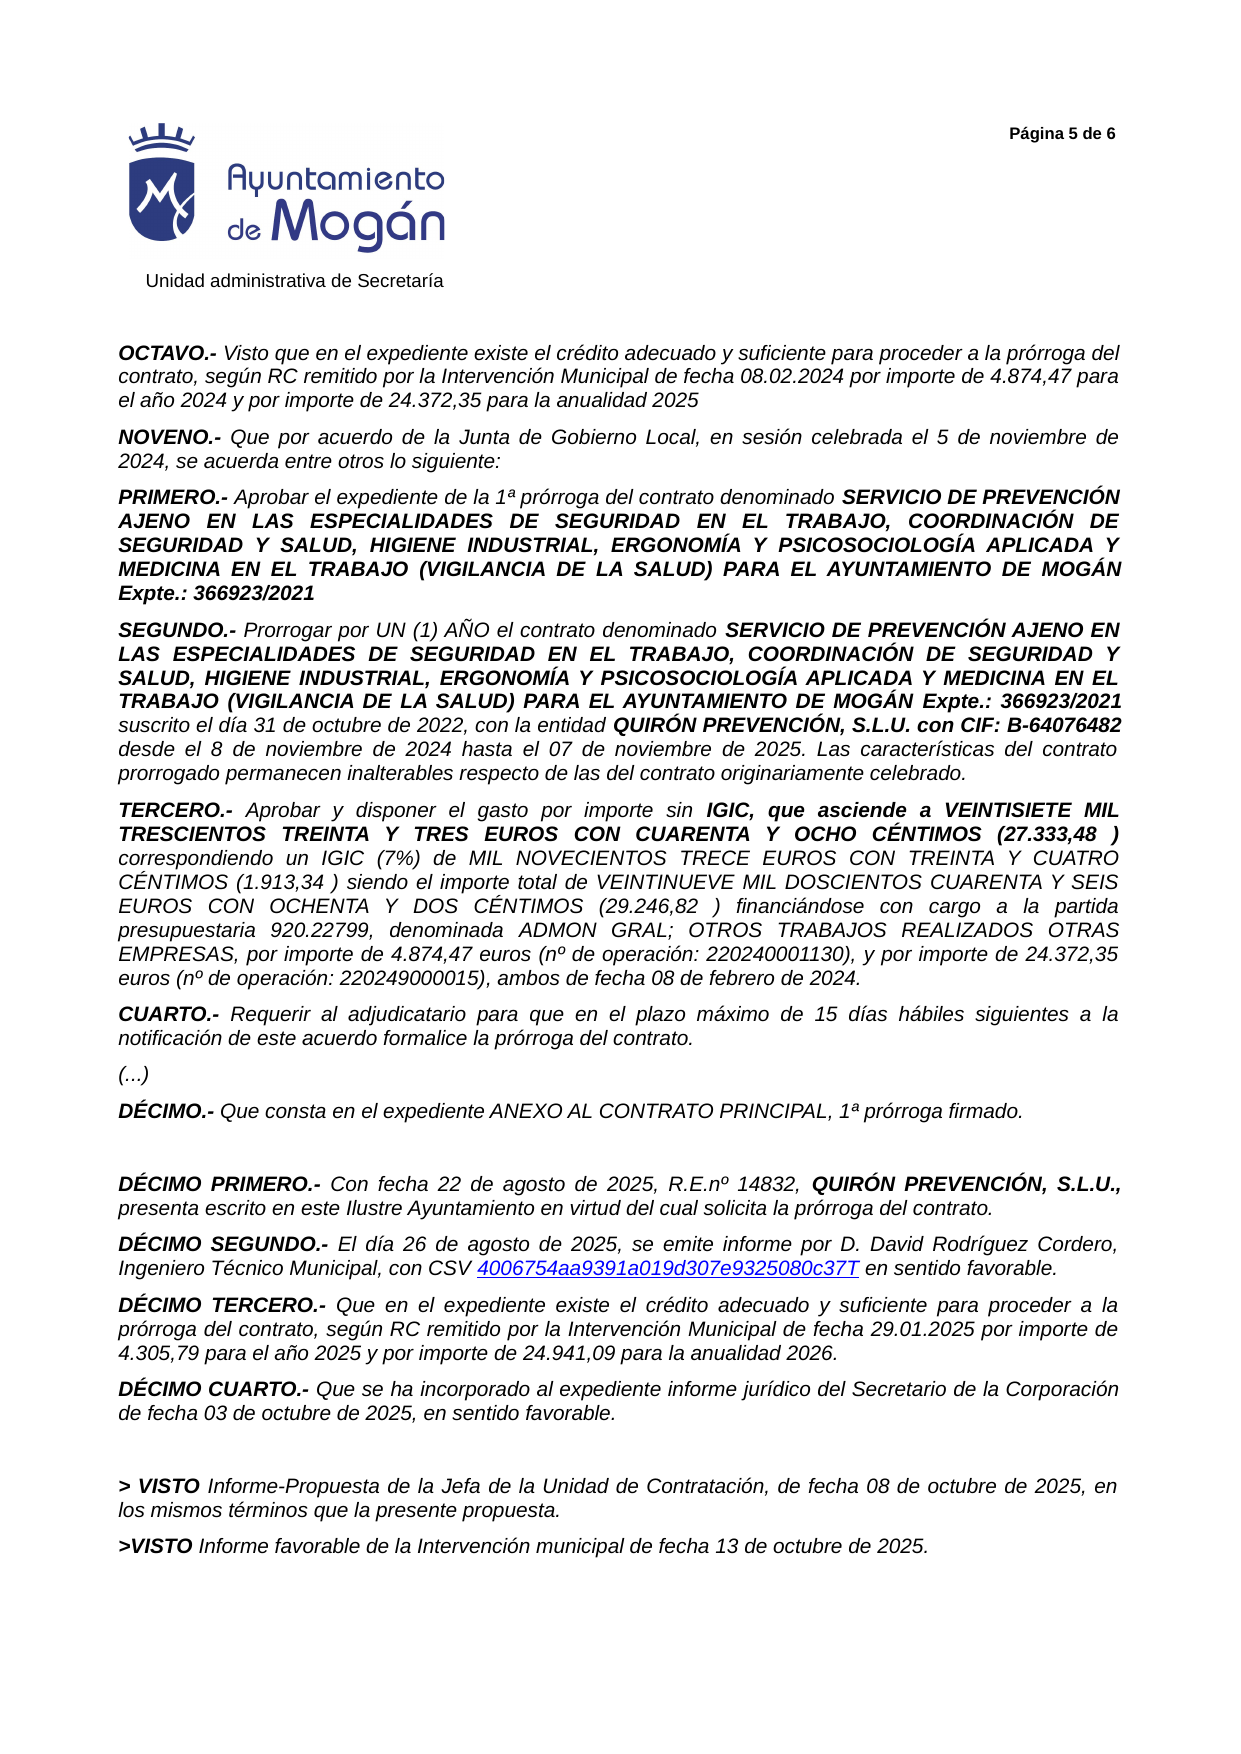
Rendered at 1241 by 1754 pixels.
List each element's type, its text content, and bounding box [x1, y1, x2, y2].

text DÉCIMO PRIMERO.- Con fecha 22 de agosto de 2025, R.E.nº 14832, QUIRÓN PREVENCIÓN, S.L.U., presenta escrito en este Ilustre Ayuntamiento en virtud del cual solicita la prórroga del contrato. [118, 1172, 1122, 1219]
text OCTAVO.- Visto que en el expediente existe el crédito adecuado y suficiente para proceder a la prórroga del contrato, según RC remitido por la Intervención Municipal de fecha 08.02.2024 por importe de 4.874,47 para el año 2024 y por importe de 24.372,35 para la anualidad 2025 [118, 340, 1122, 412]
text DÉCIMO SEGUNDO.- El día 26 de agosto de 2025, se emite informe por D. David Rodríguez Cordero, Ingeniero Técnico Municipal, con CSV 4006754aa9391a019d307e9325080c37T en sentido favorable. [118, 1232, 1122, 1280]
text PRIMERO.- Aprobar el expediente de la 1ª prórroga del contrato denominado SERVICIO DE PREVENCIÓN AJENO EN LAS ESPECIALIDADES DE SEGURIDAD EN EL TRABAJO, COORDINACIÓN DE SEGURIDAD Y SALUD, HIGIENE INDUSTRIAL, ERGONOMÍA Y PSICOSOCIOLOGÍA APLICADA Y MEDICINA EN EL TRABAJO (VIGILANCIA DE LA SALUD) PARA EL AYUNTAMIENTO DE MOGÁN Expte.: 366923/2021 [118, 485, 1122, 605]
text DÉCIMO TERCERO.- Que en el expediente existe el crédito adecuado y suficiente para proceder a la prórroga del contrato, según RC remitido por la Intervención Municipal de fecha 29.01.2025 por importe de 4.305,79 para el año 2025 y por importe de 24.941,09 para la anualidad 2026. [118, 1292, 1122, 1364]
text (...) [118, 1062, 1122, 1086]
text SEGUNDO.- Prorrogar por UN (1) AÑO el contrato denominado SERVICIO DE PREVENCIÓN AJENO EN LAS ESPECIALIDADES DE SEGURIDAD EN EL TRABAJO, COORDINACIÓN DE SEGURIDAD Y SALUD, HIGIENE INDUSTRIAL, ERGONOMÍA Y PSICOSOCIOLOGÍA APLICADA Y MEDICINA EN EL TRABAJO (VIGILANCIA DE LA SALUD) PARA EL AYUNTAMIENTO DE MOGÁN Expte.: 366923/2021 suscrito el día 31 de octubre de 2022, con la entidad QUIRÓN PREVENCIÓN, S.L.U. con CIF: B-64076482 desde el 8 de noviembre de 2024 hasta el 07 de noviembre de 2025. Las características del contrato prorrogado permanecen inalterables respecto de las del contrato originariamente celebrado. [118, 617, 1122, 785]
text CUARTO.- Requerir al adjudicatario para que en el plazo máximo de 15 días hábiles siguientes a la notificación de este acuerdo formalice la prórroga del contrato. [118, 1002, 1122, 1050]
picture [128, 123, 445, 259]
text >VISTO Informe favorable de la Intervención municipal de fecha 13 de octubre de 2025. [118, 1534, 1122, 1558]
text DÉCIMO CUARTO.- Que se ha incorporado al expediente informe jurídico del Secretario de la Corporación de fecha 03 de octubre de 2025, en sentido favorable. [118, 1377, 1122, 1425]
text > VISTO Informe-Propuesta de la Jefa de la Unidad de Contratación, de fecha 08 de octubre de 2025, en los mismos términos que la presente propuesta. [118, 1474, 1122, 1522]
text NOVENO.- Que por acuerdo de la Junta de Gobierno Local, en sesión celebrada el 5 de noviembre de 2024, se acuerda entre otros lo siguiente: [118, 425, 1122, 473]
text TERCERO.- Aprobar y disponer el gasto por importe sin IGIC, que asciende a VEINTISIETE MIL TRESCIENTOS TREINTA Y TRES EUROS CON CUARENTA Y OCHO CÉNTIMOS (27.333,48 ) correspondiendo un IGIC (7%) de MIL NOVECIENTOS TRECE EUROS CON TREINTA Y CUATRO CÉNTIMOS (1.913,34 ) siendo el importe total de VEINTINUEVE MIL DOSCIENTOS CUARENTA Y SEIS EUROS CON OCHENTA Y DOS CÉNTIMOS (29.246,82 ) financiándose con cargo a la partida presupuestaria 920.22799, denominada ADMON GRAL; OTROS TRABAJOS REALIZADOS OTRAS EMPRESAS, por importe de 4.874,47 euros (nº de operación: 220240001130), y por importe de 24.372,35 euros (nº de operación: 220249000015), ambos de fecha 08 de febrero de 2024. [118, 798, 1122, 989]
text DÉCIMO.- Que consta en el expediente ANEXO AL CONTRATO PRINCIPAL, 1ª prórroga firmado. [118, 1099, 1122, 1123]
